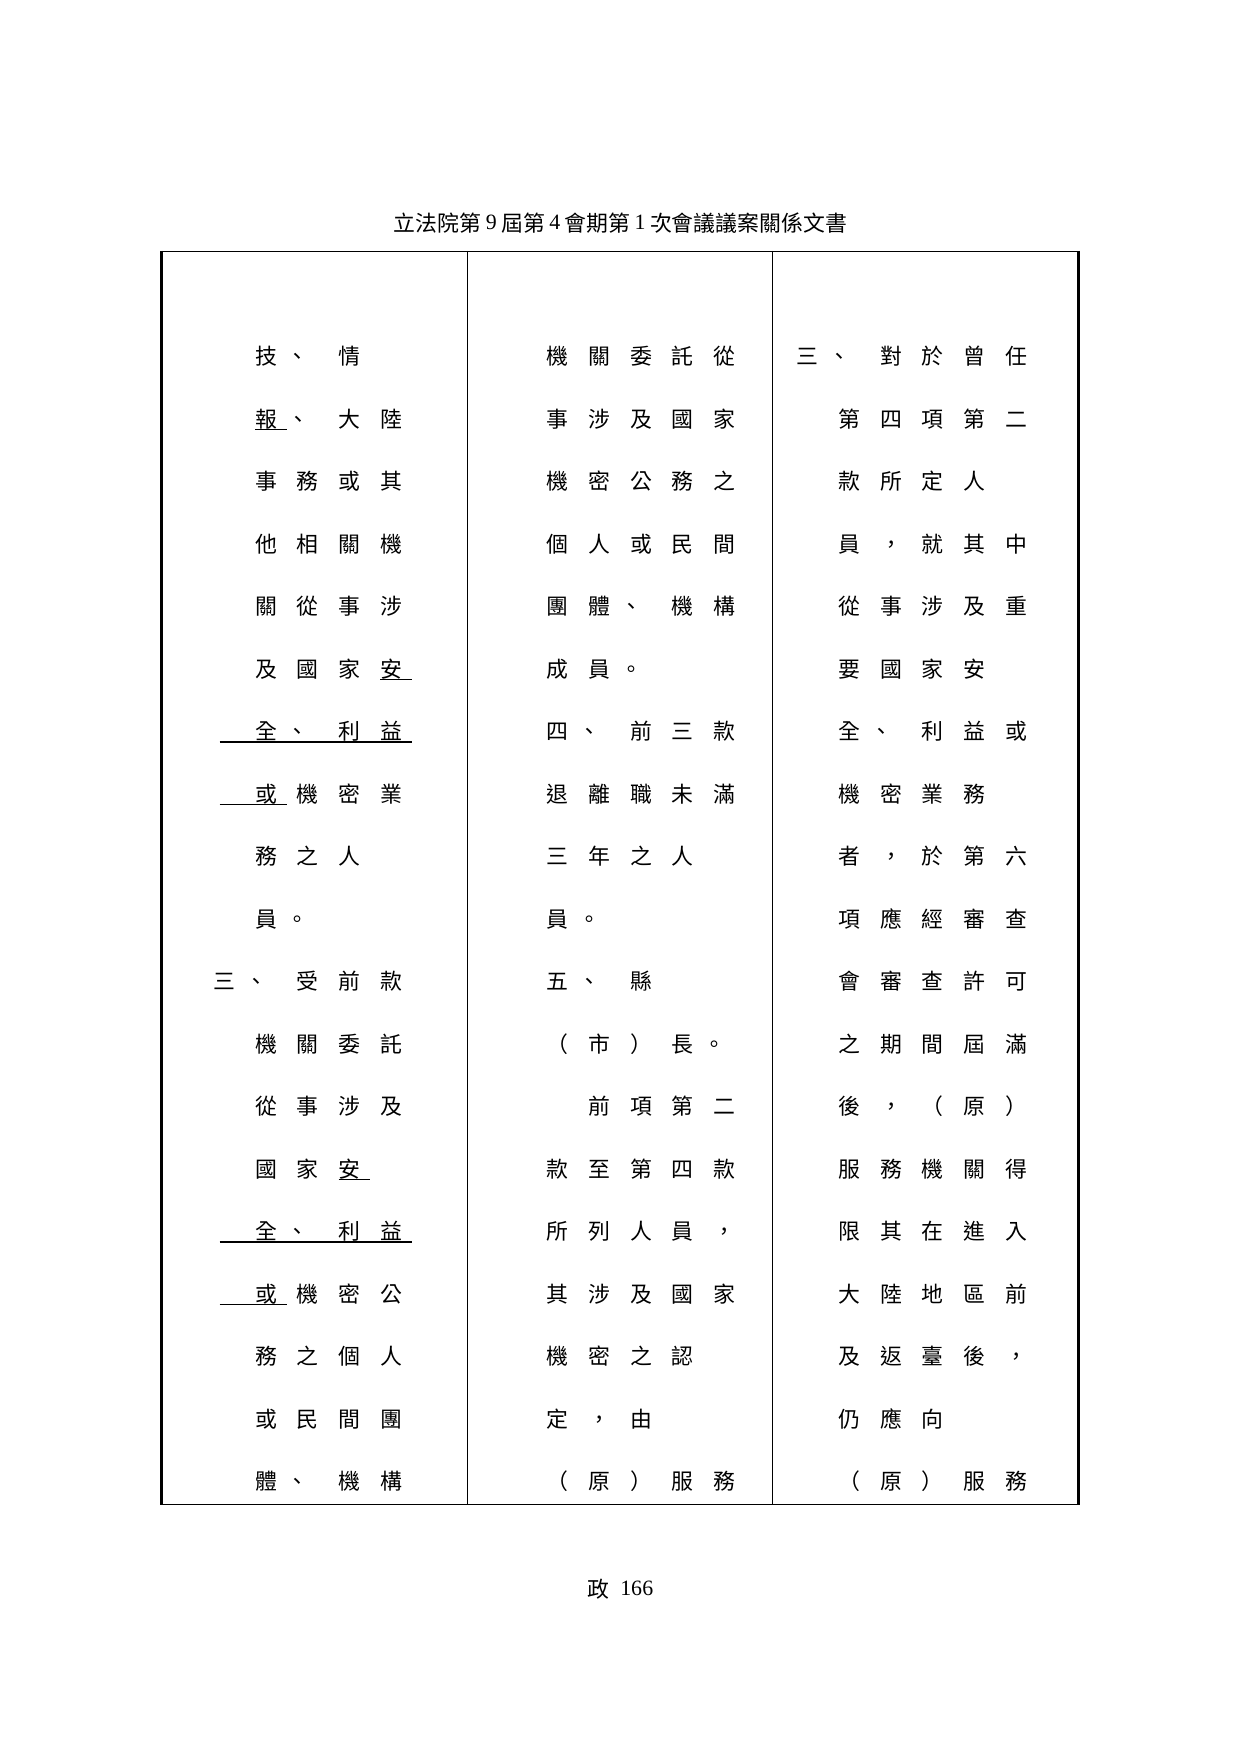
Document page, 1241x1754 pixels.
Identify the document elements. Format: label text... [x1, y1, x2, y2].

table_cell 技、情報、大陸事務或其他相關機關從事涉及國家安全、利益或機密業務之人員。 三、受前款機關委託從事涉及國家安全、利益或機密公務之個人或民間團體、機構 [163, 252, 467, 1504]
table_cell 三、對於曾任第四項第二款所定人員，就其中從事涉及重要國家安全、利益或機密業務者，於第六項應經審查會審查許可之期間屆滿後，（原）服務機關得限其在進入大陸地區前及返臺後，仍應向（原）服務 [773, 252, 1077, 1504]
table_cell 機關委託從事涉及國家機密公務之個人或民間團體、機構成員。 四、前三款退離職未滿三年之人員。 五、縣（市）長。 前項第二款至第四款所列人員，其涉及國家機密之認定，由（原）服務 [468, 252, 772, 1504]
